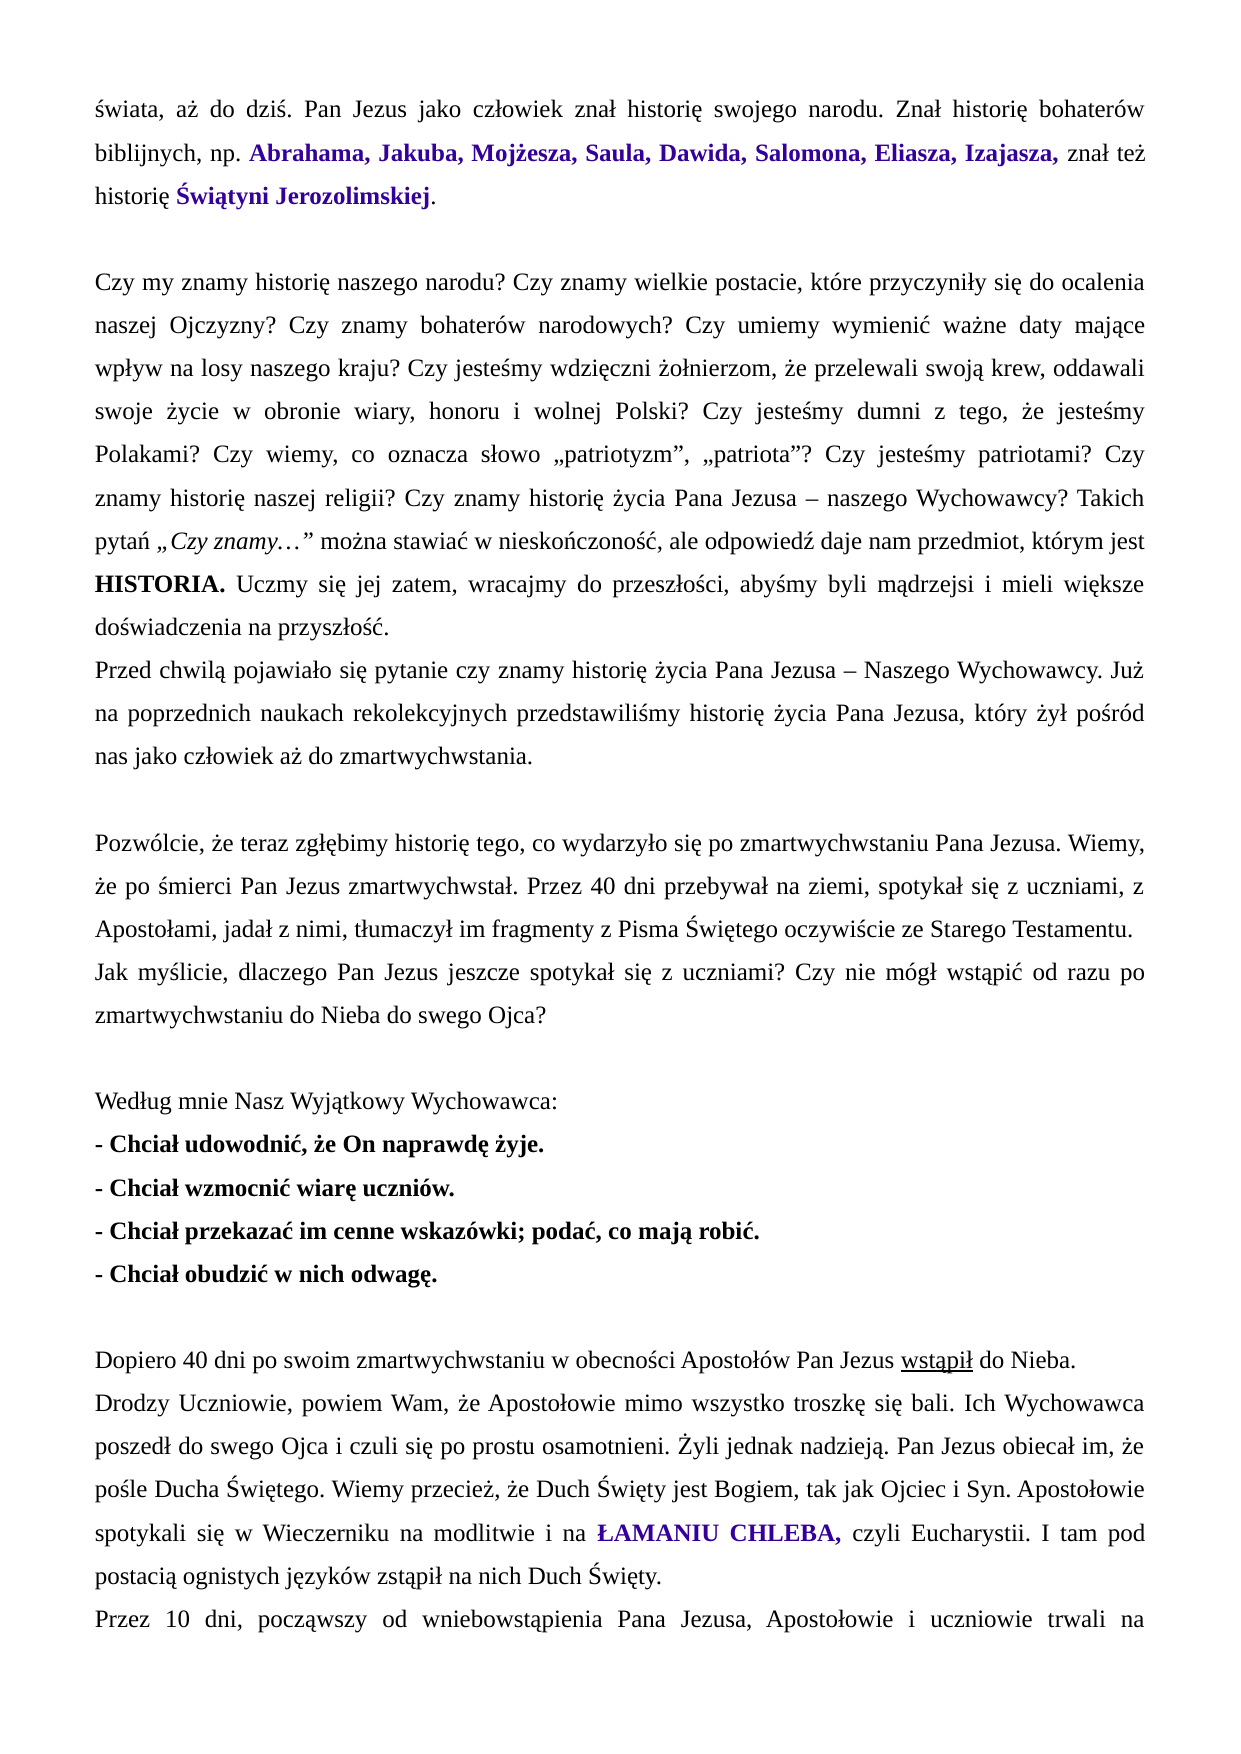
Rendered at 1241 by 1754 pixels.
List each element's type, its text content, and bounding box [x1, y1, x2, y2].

text Przed chwilą pojawiało się pytanie czy znamy historię życia Pana Jezusa – Naszego Wychowawcy. Już na poprzednich naukach rekolekcyjnych przedstawiliśmy historię życia Pana Jezusa, który żył pośród nas jako człowiek aż do zmartwychwstania. [94, 655, 1146, 770]
text - Chciał udowodnić, że On naprawdę żyje. [94, 1129, 1146, 1158]
text Drodzy Uczniowie, powiem Wam, że Apostołowie mimo wszystko troszkę się bali. Ich Wychowawca poszedł do swego Ojca i czuli się po prostu osamotnieni. Żyli jednak nadzieją. Pan Jezus obiecał im, że pośle Ducha Świętego. Wiemy przecież, że Duch Święty jest Bogiem, tak jak Ojciec i Syn. Apostołowie spotykali się w Wieczerniku na modlitwie i na ŁAMANIU CHLEBA, czyli Eucharystii. I tam pod postacią ognistych języków zstąpił na nich Duch Święty. [94, 1388, 1146, 1589]
list Przez 10 dni, począwszy od wniebowstąpienia Pana Jezusa, Apostołowie i uczniowie trwali na [94, 1604, 1146, 1633]
text - Chciał wzmocnić wiarę uczniów. - Chciał przekazać im cenne wskazówki; podać, co mają robić. - Chciał obudzić w nich odwagę. [94, 1173, 1146, 1288]
text Jak myślicie, dlaczego Pan Jezus jeszcze spotykał się z uczniami? Czy nie mógł wstąpić od razu po zmartwychwstaniu do Nieba do swego Ojca? [94, 957, 1146, 1029]
text Według mnie Nasz Wyjątkowy Wychowawca: [94, 1086, 1146, 1115]
text Dopiero 40 dni po swoim zmartwychwstaniu w obecności Apostołów Pan Jezus wstąpił do Nieba. [94, 1345, 1146, 1374]
text Pozwólcie, że teraz zgłębimy historię tego, co wydarzyło się po zmartwychwstaniu Pana Jezusa. Wiemy, że po śmierci Pan Jezus zmartwychwstał. Przez 40 dni przebywał na ziemi, spotykał się z uczniami, z Apostołami, jadał z nimi, tłumaczył im fragmenty z Pisma Świętego oczywiście ze Starego Testamentu. [94, 828, 1146, 943]
text świata, aż do dziś. Pan Jezus jako człowiek znał historię swojego narodu. Znał historię bohaterów biblijnych, np. Abrahama, Jakuba, Mojżesza, Saula, Dawida, Salomona, Eliasza, Izajasza, znał też historię Świątyni Jerozolimskiej. [94, 94, 1146, 209]
text Czy my znamy historię naszego narodu? Czy znamy wielkie postacie, które przyczyniły się do ocalenia naszej Ojczyzny? Czy znamy bohaterów narodowych? Czy umiemy wymienić ważne daty mające wpływ na losy naszego kraju? Czy jesteśmy wdzięczni żołnierzom, że przelewali swoją krew, oddawali swoje życie w obronie wiary, honoru i wolnej Polski? Czy jesteśmy dumni z tego, że jesteśmy Polakami? Czy wiemy, co oznacza słowo „patriotyzm”, „patriota”? Czy jesteśmy patriotami? Czy znamy historię naszej religii? Czy znamy historię życia Pana Jezusa – naszego Wychowawcy? Takich pytań „Czy znamy…” można stawiać w nieskończoność, ale odpowiedź daje nam przedmiot, którym jest HISTORIA. Uczmy się jej zatem, wracajmy do przeszłości, abyśmy byli mądrzejsi i mieli większe doświadczenia na przyszłość. [94, 267, 1146, 641]
